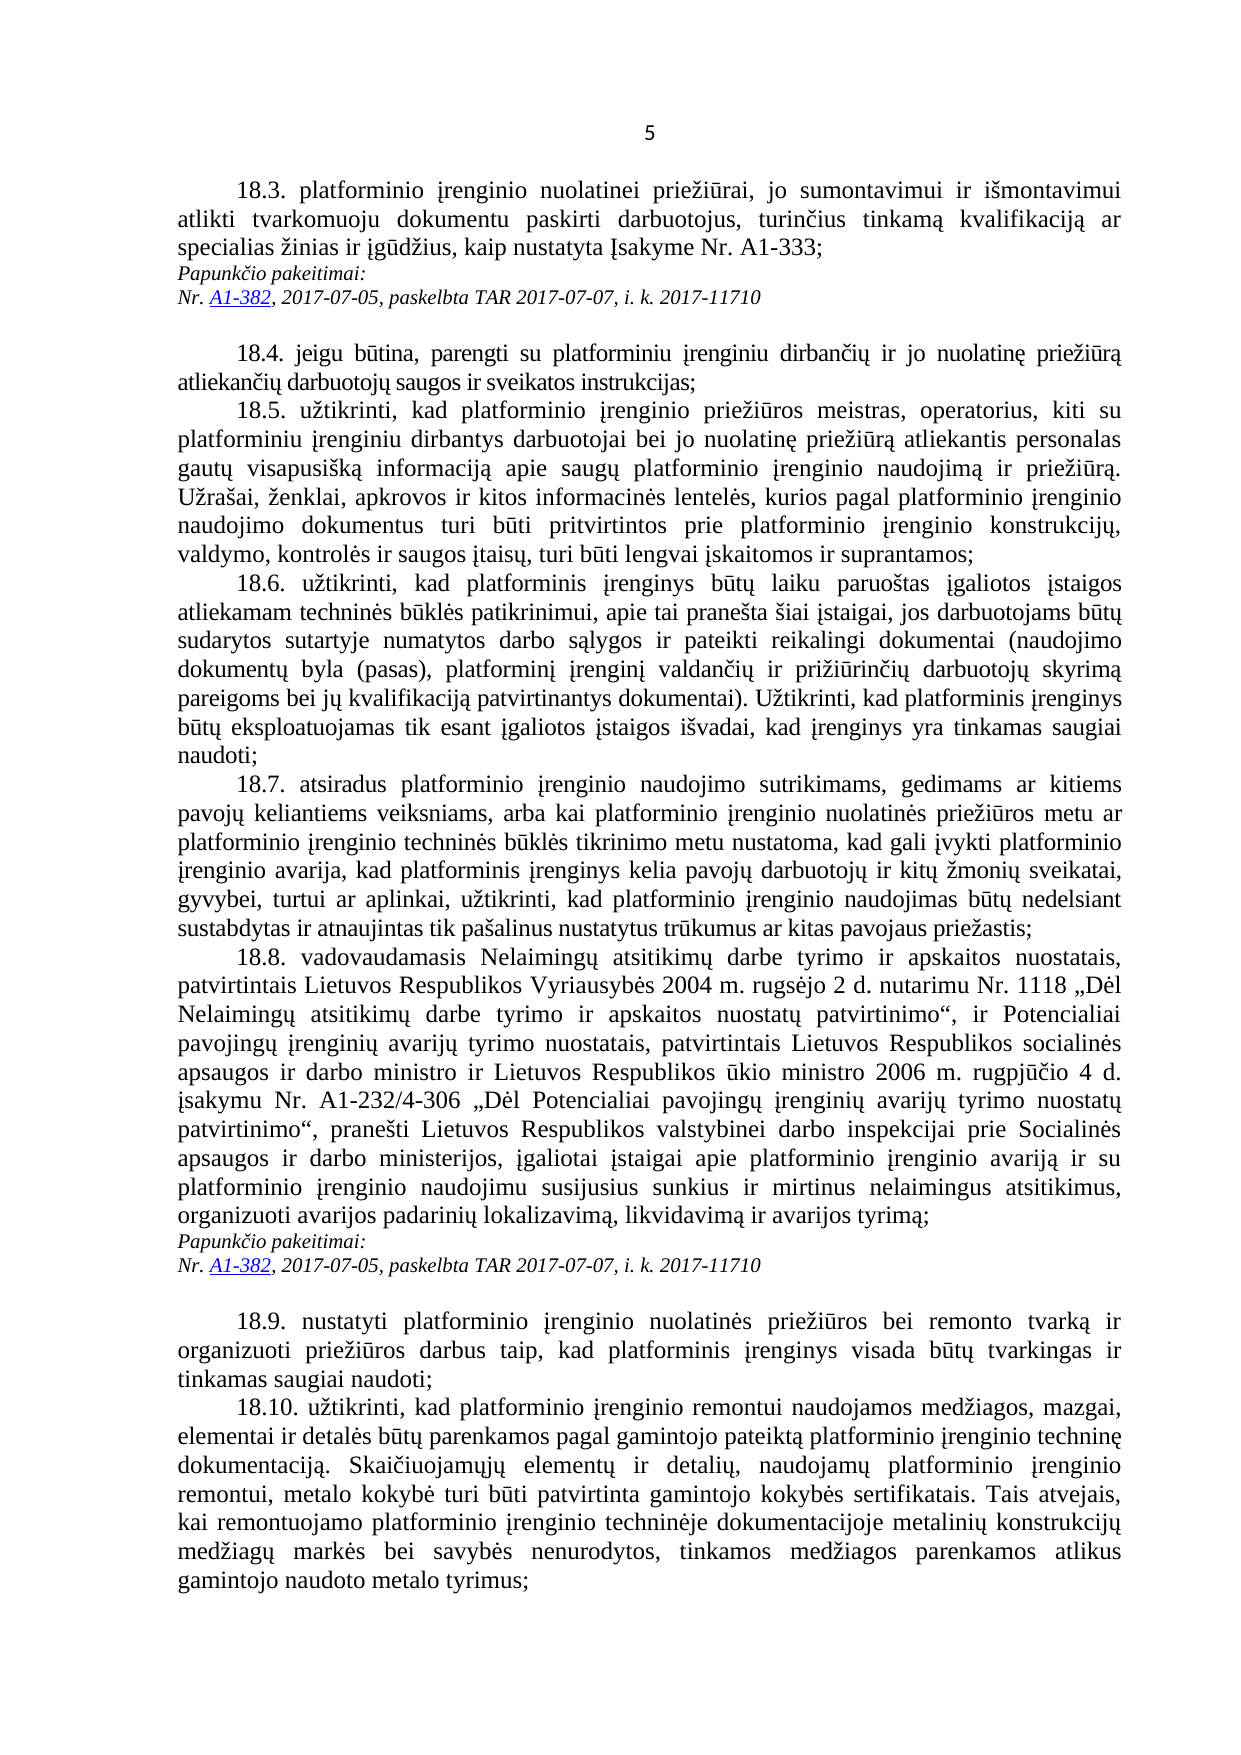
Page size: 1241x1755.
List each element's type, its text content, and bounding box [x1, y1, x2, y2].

text Nr. A1-382, 2017-07-05, paskelbta TAR 2017-07-07, i. k. 2017-11710 [177, 285, 1122, 309]
text 18.4. jeigu būtina, parengti su platforminiu įrenginiu dirbančių ir jo nuolatinę priežiūrą atliekančių darbuotojų saugos ir sveikatos instrukcijas; [177, 338, 1122, 396]
text Papunkčio pakeitimai: [177, 1229, 1122, 1253]
text Nr. A1-382, 2017-07-05, paskelbta TAR 2017-07-07, i. k. 2017-11710 [177, 1253, 1122, 1277]
text 18.9. nustatyti platforminio įrenginio nuolatinės priežiūros bei remonto tvarką ir organizuoti priežiūros darbus taip, kad platforminis įrenginys visada būtų tvarkingas ir tinkamas saugiai naudoti; [177, 1306, 1122, 1392]
text 18.5. užtikrinti, kad platforminio įrenginio priežiūros meistras, operatorius, kiti su platforminiu įrenginiu dirbantys darbuotojai bei jo nuolatinę priežiūrą atliekantis personalas gautų visapusišką informaciją apie saugų platforminio įrenginio naudojimą ir priežiūrą. Užrašai, ženklai, apkrovos ir kitos informacinės lentelės, kurios pagal platforminio įrenginio naudojimo dokumentus turi būti pritvirtintos prie platforminio įrenginio konstrukcijų, valdymo, kontrolės ir saugos įtaisų, turi būti lengvai įskaitomos ir suprantamos; [177, 396, 1122, 568]
text 18.3. platforminio įrenginio nuolatinei priežiūrai, jo sumontavimui ir išmontavimui atlikti tvarkomuoju dokumentu paskirti darbuotojus, turinčius tinkamą kvalifikaciją ar specialias žinias ir įgūdžius, kaip nustatyta Įsakyme Nr. A1-333; [177, 175, 1122, 261]
text 18.8. vadovaudamasis Nelaimingų atsitikimų darbe tyrimo ir apskaitos nuostatais, patvirtintais Lietuvos Respublikos Vyriausybės 2004 m. rugsėjo 2 d. nutarimu Nr. 1118 „Dėl Nelaimingų atsitikimų darbe tyrimo ir apskaitos nuostatų patvirtinimo“, ir Potencialiai pavojingų įrenginių avarijų tyrimo nuostatais, patvirtintais Lietuvos Respublikos socialinės apsaugos ir darbo ministro ir Lietuvos Respublikos ūkio ministro 2006 m. rugpjūčio 4 d. įsakymu Nr. A1-232/4-306 „Dėl Potencialiai pavojingų įrenginių avarijų tyrimo nuostatų patvirtinimo“, pranešti Lietuvos Respublikos valstybinei darbo inspekcijai prie Socialinės apsaugos ir darbo ministerijos, įgaliotai įstaigai apie platforminio įrenginio avariją ir su platforminio įrenginio naudojimu susijusius sunkius ir mirtinus nelaimingus atsitikimus, organizuoti avarijos padarinių lokalizavimą, likvidavimą ir avarijos tyrimą; [177, 942, 1122, 1229]
text 18.7. atsiradus platforminio įrenginio naudojimo sutrikimams, gedimams ar kitiems pavojų keliantiems veiksniams, arba kai platforminio įrenginio nuolatinės priežiūros metu ar platforminio įrenginio techninės būklės tikrinimo metu nustatoma, kad gali įvykti platforminio įrenginio avarija, kad platforminis įrenginys kelia pavojų darbuotojų ir kitų žmonių sveikatai, gyvybei, turtui ar aplinkai, užtikrinti, kad platforminio įrenginio naudojimas būtų nedelsiant sustabdytas ir atnaujintas tik pašalinus nustatytus trūkumus ar kitas pavojaus priežastis; [177, 769, 1122, 942]
text Papunkčio pakeitimai: [177, 261, 1122, 285]
text 18.10. užtikrinti, kad platforminio įrenginio remontui naudojamos medžiagos, mazgai, elementai ir detalės būtų parenkamos pagal gamintojo pateiktą platforminio įrenginio techninę dokumentaciją. Skaičiuojamųjų elementų ir detalių, naudojamų platforminio įrenginio remontui, metalo kokybė turi būti patvirtinta gamintojo kokybės sertifikatais. Tais atvejais, kai remontuojamo platforminio įrenginio techninėje dokumentacijoje metalinių konstrukcijų medžiagų markės bei savybės nenurodytos, tinkamos medžiagos parenkamos atlikus gamintojo naudoto metalo tyrimus; [177, 1392, 1122, 1594]
text 18.6. užtikrinti, kad platforminis įrenginys būtų laiku paruoštas įgaliotos įstaigos atliekamam techninės būklės patikrinimui, apie tai pranešta šiai įstaigai, jos darbuotojams būtų sudarytos sutartyje numatytos darbo sąlygos ir pateikti reikalingi dokumentai (naudojimo dokumentų byla (pasas), platforminį įrenginį valdančių ir prižiūrinčių darbuotojų skyrimą pareigoms bei jų kvalifikaciją patvirtinantys dokumentai). Užtikrinti, kad platforminis įrenginys būtų eksploatuojamas tik esant įgaliotos įstaigos išvadai, kad įrenginys yra tinkamas saugiai naudoti; [177, 568, 1122, 769]
